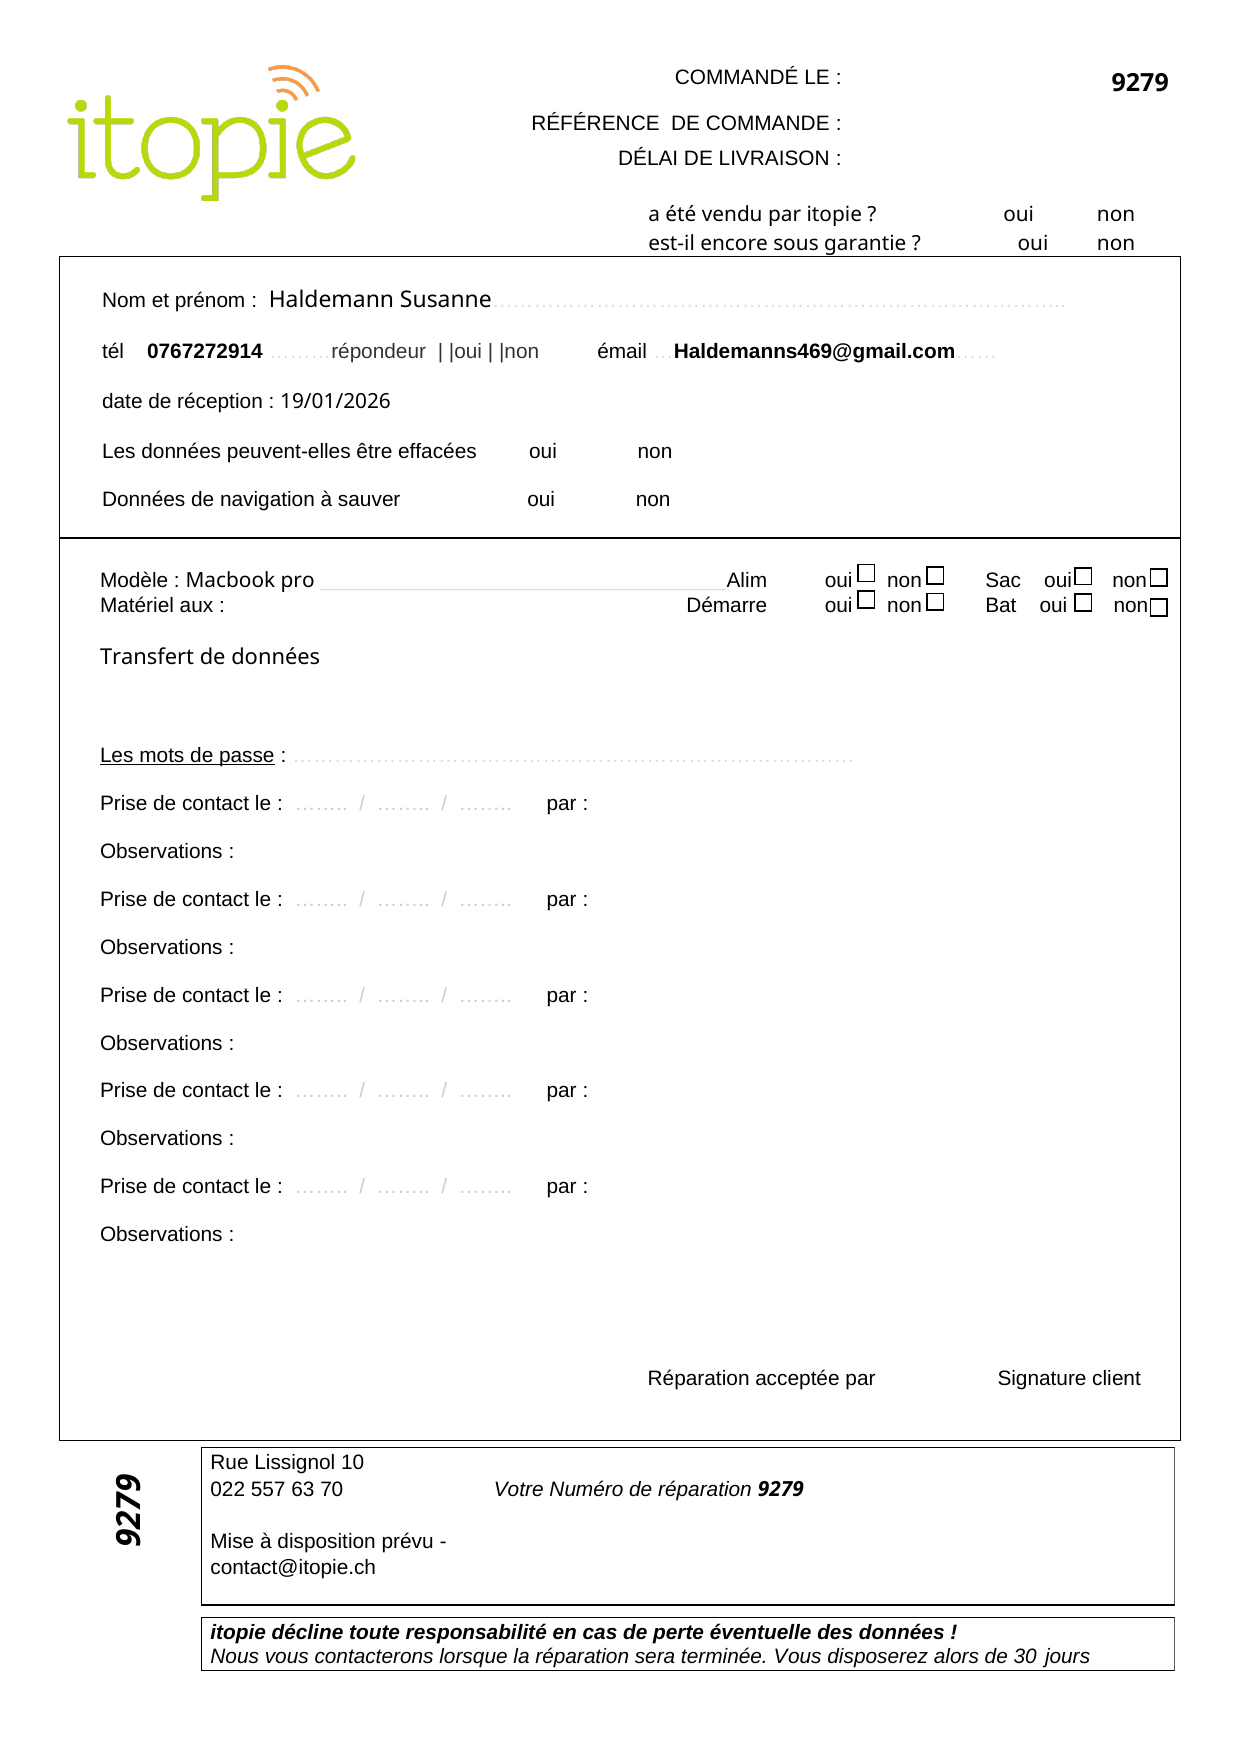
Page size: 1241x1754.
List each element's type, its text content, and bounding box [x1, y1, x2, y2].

text Observations : [60, 1219, 1180, 1246]
text Modèle : Macbook pro Alim oui non Sac oui non [60, 562, 856, 590]
text Observations : [60, 1123, 1180, 1150]
text Données de navigation à sauver oui non [60, 484, 1180, 511]
table_cell RÉFÉRENCE DE COMMANDE : [490, 105, 847, 140]
table_cell [847, 140, 1180, 175]
table_cell itopie décline toute responsabilité en cas de perte éventuelle des données ! Nous vous contacterons lorsque la réparation sera terminée. Vous disposerez alors de 30 jours [195, 1611, 1180, 1677]
text Observations : [60, 931, 1180, 958]
text est-il encore sous garantie ? oui non [59, 228, 1181, 256]
text Les données peuvent-elles être effacées oui non [60, 436, 1180, 463]
text Observations : [60, 836, 1180, 863]
text Modèle : Macbook pro Alim oui non Sac oui non [879, 562, 925, 590]
table_cell DÉLAI DE LIVRAISON : [490, 140, 847, 175]
text a été vendu par itopie ? oui non [59, 199, 1181, 228]
table_header 9279 [847, 59, 1180, 104]
text Les mots de passe : ……………………………………………………………………… [60, 740, 1180, 767]
table_header 9279 [59, 1441, 195, 1677]
text Prise de contact le : …….. / …….. / …….. par : [60, 883, 1180, 911]
text Prise de contact le : …….. / …….. / …….. par : [60, 979, 1180, 1006]
text Modèle : Macbook pro Alim oui non Sac oui non [948, 562, 1180, 590]
text Prise de contact le : …….. / …….. / …….. par : [60, 1171, 1180, 1198]
table_cell [847, 105, 1180, 140]
text date de réception : 19/01/2026 [60, 383, 1180, 415]
picture [67, 65, 356, 201]
table_header COMMANDÉ LE : [490, 59, 847, 104]
text Observations : [60, 1027, 1180, 1054]
table_header Rue Lissignol 10 022 557 63 70 Votre Numéro de réparation 9279 Mise à disposition prévu - contact@itopie.ch [195, 1441, 1180, 1611]
text Nom et prénom : Haldemann Susanne……………………………………………………………………….. [60, 280, 1180, 314]
text tél 0767272914 ………répondeur | |oui | |non émail …Haldemanns469@gmail.com…… [60, 335, 1180, 362]
text Matériel aux : Démarre oui non Bat oui non [60, 590, 1180, 617]
text Transfert de données [60, 638, 1180, 671]
text Réparation acceptée par Signature client [60, 1363, 1180, 1390]
text Prise de contact le : …….. / …….. / …….. par : [60, 788, 1180, 815]
text Prise de contact le : …….. / …….. / …….. par : [60, 1075, 1180, 1102]
